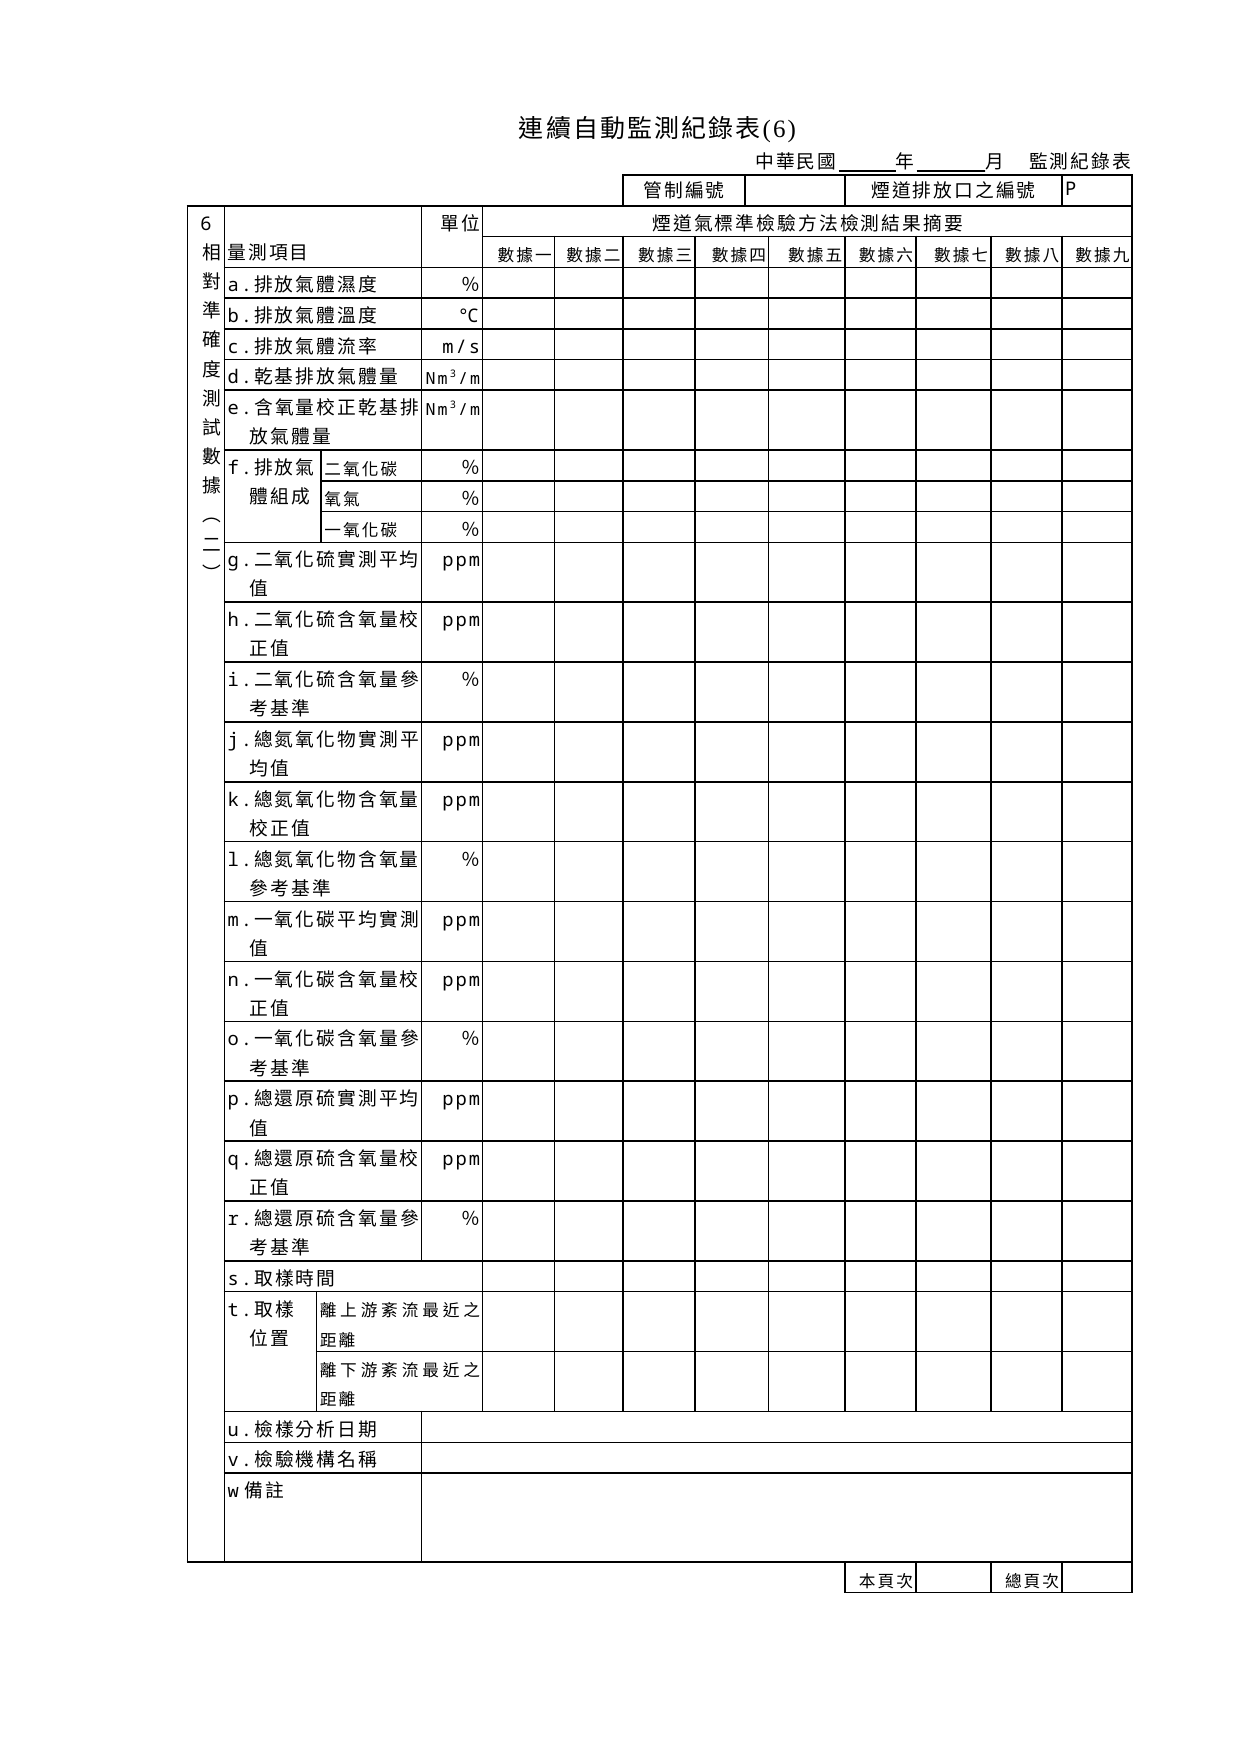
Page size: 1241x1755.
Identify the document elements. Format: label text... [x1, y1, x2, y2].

table_cell [917, 330, 990, 358]
table_cell [992, 330, 1061, 358]
table_cell [555, 451, 622, 480]
table_cell ppm [422, 543, 482, 601]
table_cell [696, 268, 768, 297]
table_cell 量測項目 [225, 207, 421, 266]
table_cell 數據七 [917, 237, 990, 266]
table_cell [696, 1082, 768, 1140]
table_cell 離下游紊流最近之距離 [317, 1352, 482, 1411]
table_cell [992, 1022, 1061, 1080]
table_cell [555, 1202, 622, 1260]
table_cell [992, 603, 1061, 661]
table_cell [916, 1443, 991, 1472]
table_cell ％ [422, 512, 482, 541]
table_cell [1063, 512, 1131, 541]
table_cell [623, 1443, 695, 1472]
table_cell [917, 1142, 990, 1200]
table_cell [555, 391, 622, 449]
table_cell [555, 723, 622, 781]
table_cell [769, 663, 844, 721]
table_cell [624, 299, 694, 328]
table_cell [992, 783, 1061, 841]
table_cell [917, 1022, 990, 1080]
text 連續自動監測紀錄表(6) [187, 101, 1127, 147]
table_cell [769, 1262, 844, 1291]
table_cell Nm3/m [422, 391, 482, 449]
table_cell ppm [422, 783, 482, 841]
table_cell d.乾基排放氣體量 [225, 360, 421, 389]
table_cell v.檢驗機構名稱 [225, 1443, 421, 1472]
table_cell ％ [422, 842, 482, 901]
table_cell [554, 1563, 623, 1592]
table_cell [623, 1412, 695, 1441]
table_cell [696, 723, 768, 781]
table_cell [917, 1082, 990, 1140]
table_cell 數據八 [992, 237, 1061, 266]
table_cell [845, 1443, 916, 1472]
table_cell [917, 603, 990, 661]
table_cell [769, 512, 844, 541]
table_cell [769, 391, 844, 449]
table_cell [1063, 842, 1131, 901]
table_cell [696, 512, 768, 541]
table_cell ppm [422, 603, 482, 661]
table_cell [483, 1262, 554, 1291]
table_cell [422, 1443, 483, 1472]
table_cell c.排放氣體流率 [225, 330, 421, 358]
table_cell a.排放氣體濕度 [225, 268, 421, 297]
table_cell [1063, 962, 1131, 1021]
table_cell 煙道氣標準檢驗方法檢測結果摘要 [483, 207, 1131, 236]
table_cell [624, 1082, 694, 1140]
table_cell [992, 299, 1061, 328]
table_cell [846, 962, 915, 1021]
table_cell 數據九 [1063, 237, 1131, 266]
table_cell [624, 543, 694, 601]
table_cell [846, 268, 915, 297]
table_cell [555, 268, 622, 297]
table_cell [696, 451, 768, 480]
table_cell [917, 360, 990, 389]
table_cell [1063, 360, 1131, 389]
table_cell [1063, 1262, 1131, 1291]
table_cell [1063, 902, 1131, 961]
table_cell [846, 391, 915, 449]
table_cell [846, 360, 915, 389]
table_cell Nm3/m [422, 360, 482, 389]
table_header [483, 174, 554, 205]
table_cell [555, 603, 622, 661]
table_cell [624, 842, 694, 901]
table_cell [769, 962, 844, 1021]
table_cell [1063, 1292, 1131, 1351]
table_cell [769, 543, 844, 601]
table_cell [1063, 1082, 1131, 1140]
table_cell 數據六 [846, 237, 915, 266]
table_cell 氧氣 [322, 482, 421, 511]
table_cell [624, 268, 694, 297]
table_cell [624, 1022, 694, 1080]
table_cell [624, 391, 694, 449]
table_cell [483, 1142, 554, 1200]
table_cell [695, 1412, 768, 1441]
table_cell [483, 360, 554, 389]
table_cell [769, 1352, 844, 1411]
table_cell [624, 1262, 694, 1291]
table_cell [769, 1202, 844, 1260]
table_cell [555, 902, 622, 961]
table_cell [917, 1352, 990, 1411]
table_cell [917, 1262, 990, 1291]
table_cell [917, 962, 990, 1021]
table_cell [624, 482, 694, 511]
table_cell [917, 451, 990, 480]
table_cell 數據二 [555, 237, 622, 266]
table_cell 單位 [422, 207, 482, 266]
table_cell [483, 1563, 554, 1592]
table_cell u.檢樣分析日期 [225, 1412, 421, 1441]
table_cell f.排放氣體組成 [225, 451, 320, 541]
text 中華民國 年 月 監測紀錄表 [187, 147, 1131, 174]
table_cell [555, 663, 622, 721]
table_cell [992, 1202, 1061, 1260]
table_cell [846, 603, 915, 661]
table_cell ℃ [422, 299, 482, 328]
table_cell [555, 482, 622, 511]
table_cell ％ [422, 663, 482, 721]
table_cell [555, 1022, 622, 1080]
table_cell h.二氧化硫含氧量校正值 [225, 603, 421, 661]
table_cell [769, 360, 844, 389]
table_cell [917, 1563, 990, 1592]
table_cell [555, 1142, 622, 1200]
table_cell [769, 1412, 845, 1441]
table_cell [696, 391, 768, 449]
table_cell [624, 1202, 694, 1260]
table_cell [992, 663, 1061, 721]
table_cell [483, 663, 554, 721]
table_cell [846, 783, 915, 841]
table_cell [769, 330, 844, 358]
table_cell [696, 962, 768, 1021]
table_cell i.二氧化硫含氧量參考基準 [225, 663, 421, 721]
table_cell [1063, 783, 1131, 841]
table_cell [917, 268, 990, 297]
table_cell [624, 663, 694, 721]
table_header 煙道排放口之編號 [846, 176, 1061, 205]
table_cell e.含氧量校正乾基排放氣體量 [225, 391, 421, 449]
table_cell m/s [422, 330, 482, 358]
table_cell [917, 543, 990, 601]
table_cell [769, 482, 844, 511]
table_cell [555, 1292, 622, 1351]
table_cell l.總氮氧化物含氧量參考基準 [225, 842, 421, 901]
table_cell [1063, 1142, 1131, 1200]
table_cell [623, 1563, 695, 1592]
table_cell [846, 663, 915, 721]
table_cell b.排放氣體溫度 [225, 299, 421, 328]
table_cell [483, 603, 554, 661]
table_cell [483, 723, 554, 781]
table_cell [555, 1082, 622, 1140]
table_cell [1063, 299, 1131, 328]
table_cell [1063, 391, 1131, 449]
table_cell [846, 1352, 915, 1411]
table_cell [483, 783, 554, 841]
table_cell [1063, 330, 1131, 358]
table_cell [483, 391, 554, 449]
table_header [224, 174, 421, 205]
table_cell ％ [422, 1202, 482, 1260]
table_cell [483, 268, 554, 297]
table_cell ％ [422, 451, 482, 480]
table_cell [992, 482, 1061, 511]
table_cell [917, 512, 990, 541]
table_header [554, 174, 622, 205]
table_cell [483, 1082, 554, 1140]
table_cell [1063, 1022, 1131, 1080]
table_header 管制編號 [624, 176, 744, 205]
table_cell [846, 842, 915, 901]
table_cell [992, 723, 1061, 781]
table_cell [696, 1142, 768, 1200]
table_cell [624, 1292, 694, 1351]
table_cell [769, 603, 844, 661]
table_cell 數據一 [483, 237, 554, 266]
table_cell [555, 543, 622, 601]
table_cell [992, 543, 1061, 601]
table_cell ％ [422, 268, 482, 297]
table_cell [846, 1262, 915, 1291]
table_cell [422, 1474, 1131, 1561]
table_cell [991, 1412, 1062, 1441]
table_cell [1063, 1352, 1131, 1411]
table_cell [624, 1142, 694, 1200]
table_cell [846, 723, 915, 781]
table_cell [483, 1202, 554, 1260]
table_cell [483, 1352, 554, 1411]
table_cell [846, 543, 915, 601]
table_cell [917, 842, 990, 901]
table_cell [846, 1022, 915, 1080]
table_cell [1063, 268, 1131, 297]
table_cell [356, 1563, 421, 1592]
table_cell [917, 902, 990, 961]
table_cell [769, 1292, 844, 1351]
table_cell [483, 1292, 554, 1351]
table_cell [769, 1443, 845, 1472]
table_cell [917, 663, 990, 721]
table_cell [991, 1443, 1062, 1472]
table_cell [624, 603, 694, 661]
table_cell 6 相 對 準 確 度 測 試 數 據 ︵二︶ [188, 207, 224, 1561]
table_cell ppm [422, 1082, 482, 1140]
table_cell g.二氧化硫實測平均值 [225, 543, 421, 601]
table_cell [696, 663, 768, 721]
table_cell ％ [422, 482, 482, 511]
table_header [187, 174, 224, 205]
table_cell j.總氮氧化物實測平均值 [225, 723, 421, 781]
table_cell m.一氧化碳平均實測值 [225, 902, 421, 961]
table_cell 二氧化碳 [322, 451, 421, 480]
table_cell 數據三 [624, 237, 694, 266]
table_cell [624, 330, 694, 358]
table_cell [992, 1142, 1061, 1200]
table_cell [696, 299, 768, 328]
table_cell [483, 962, 554, 1021]
table_cell [992, 842, 1061, 901]
table_cell [992, 451, 1061, 480]
table_cell p.總還原硫實測平均值 [225, 1082, 421, 1140]
table_header P [1063, 176, 1131, 205]
table_cell [769, 299, 844, 328]
table_cell [992, 902, 1061, 961]
table_cell [992, 391, 1061, 449]
table_cell [769, 842, 844, 901]
table_cell [555, 512, 622, 541]
table_cell [483, 842, 554, 901]
table_cell [1063, 543, 1131, 601]
table_cell [1063, 451, 1131, 480]
table_cell ppm [422, 962, 482, 1021]
table_cell 數據五 [769, 237, 844, 266]
table_cell [769, 268, 844, 297]
table_cell [846, 482, 915, 511]
table_cell [846, 1202, 915, 1260]
table_cell [483, 512, 554, 541]
table_cell [421, 1563, 483, 1592]
table_cell [696, 330, 768, 358]
table_cell [224, 1563, 356, 1592]
table_cell [483, 451, 554, 480]
table_cell [554, 1443, 623, 1472]
table_cell [624, 723, 694, 781]
table_cell [1062, 1412, 1131, 1441]
table_cell r.總還原硫含氧量參考基準 [225, 1202, 421, 1260]
table_cell [1063, 603, 1131, 661]
table_cell [769, 902, 844, 961]
table_cell [624, 902, 694, 961]
table_cell [554, 1412, 623, 1441]
table_cell ppm [422, 1142, 482, 1200]
table_cell [917, 482, 990, 511]
table_cell [917, 723, 990, 781]
table_cell 離上游紊流最近之距離 [317, 1292, 482, 1351]
table_cell [992, 962, 1061, 1021]
table_cell [992, 268, 1061, 297]
table_cell 本頁次 [846, 1563, 915, 1592]
table_cell [992, 1082, 1061, 1140]
table_cell [846, 1292, 915, 1351]
table_cell [696, 1352, 768, 1411]
table_cell 總頁次 [992, 1563, 1061, 1592]
table_cell [1063, 1563, 1131, 1592]
table_cell [696, 603, 768, 661]
table_cell [917, 391, 990, 449]
table_cell 數據四 [696, 237, 768, 266]
table_cell [917, 1202, 990, 1260]
table_cell ppm [422, 902, 482, 961]
table_cell [624, 451, 694, 480]
table_cell [917, 783, 990, 841]
table_cell w備註 [225, 1474, 421, 1561]
table_cell [1063, 663, 1131, 721]
table_cell [696, 1262, 768, 1291]
table_cell [845, 1412, 916, 1441]
table_cell [917, 299, 990, 328]
table_cell [422, 1412, 483, 1441]
table_cell [483, 543, 554, 601]
table_cell [846, 451, 915, 480]
table_cell [769, 1563, 844, 1592]
table_cell [555, 360, 622, 389]
table_cell [992, 1292, 1061, 1351]
table_cell ppm [422, 723, 482, 781]
table_cell [992, 1262, 1061, 1291]
table_cell [483, 330, 554, 358]
table_cell n.一氧化碳含氧量校正值 [225, 962, 421, 1021]
table_cell [555, 962, 622, 1021]
table_cell [555, 842, 622, 901]
table_cell s.取樣時間 [225, 1262, 482, 1291]
table_cell [483, 1443, 554, 1472]
table_cell [187, 1563, 224, 1592]
table_cell [695, 1563, 768, 1592]
table_cell [769, 1142, 844, 1200]
table_cell [992, 512, 1061, 541]
table_cell [769, 723, 844, 781]
table_cell [483, 902, 554, 961]
table_cell [555, 299, 622, 328]
table_cell [769, 783, 844, 841]
table_cell [846, 512, 915, 541]
table_cell [696, 842, 768, 901]
table_cell [916, 1412, 991, 1441]
table_cell o.一氧化碳含氧量參考基準 [225, 1022, 421, 1080]
table_cell [555, 1352, 622, 1411]
table_cell [555, 783, 622, 841]
table_cell [624, 360, 694, 389]
table_header [746, 176, 844, 205]
table_cell [846, 299, 915, 328]
table_cell [696, 902, 768, 961]
table_cell [624, 512, 694, 541]
table_cell k.總氮氧化物含氧量校正值 [225, 783, 421, 841]
table_cell [1063, 723, 1131, 781]
table_cell [696, 1022, 768, 1080]
table_cell q.總還原硫含氧量校正值 [225, 1142, 421, 1200]
table_cell [769, 1022, 844, 1080]
table_cell [624, 962, 694, 1021]
table_cell [769, 1082, 844, 1140]
table_cell [1063, 1202, 1131, 1260]
table_cell [696, 543, 768, 601]
table_cell [846, 902, 915, 961]
table_cell [769, 451, 844, 480]
table_cell t.取樣位置 [225, 1292, 316, 1411]
table_cell [696, 1292, 768, 1351]
table_cell 一氧化碳 [322, 512, 421, 541]
table_cell [483, 1022, 554, 1080]
table_cell [555, 1262, 622, 1291]
table_cell [696, 360, 768, 389]
table_header [421, 174, 483, 205]
table_cell [695, 1443, 768, 1472]
table_cell ％ [422, 1022, 482, 1080]
table_cell [1063, 482, 1131, 511]
table_cell [696, 482, 768, 511]
table_cell [846, 330, 915, 358]
table_cell [846, 1082, 915, 1140]
table_cell [483, 482, 554, 511]
table_cell [555, 330, 622, 358]
table_cell [917, 1292, 990, 1351]
table_cell [696, 783, 768, 841]
table_cell [624, 1352, 694, 1411]
table_cell [846, 1142, 915, 1200]
table_cell [483, 1412, 554, 1441]
table_cell [1062, 1443, 1131, 1472]
table_cell [483, 299, 554, 328]
table_cell [624, 783, 694, 841]
table_cell [696, 1202, 768, 1260]
table_cell [992, 360, 1061, 389]
table_cell [992, 1352, 1061, 1411]
